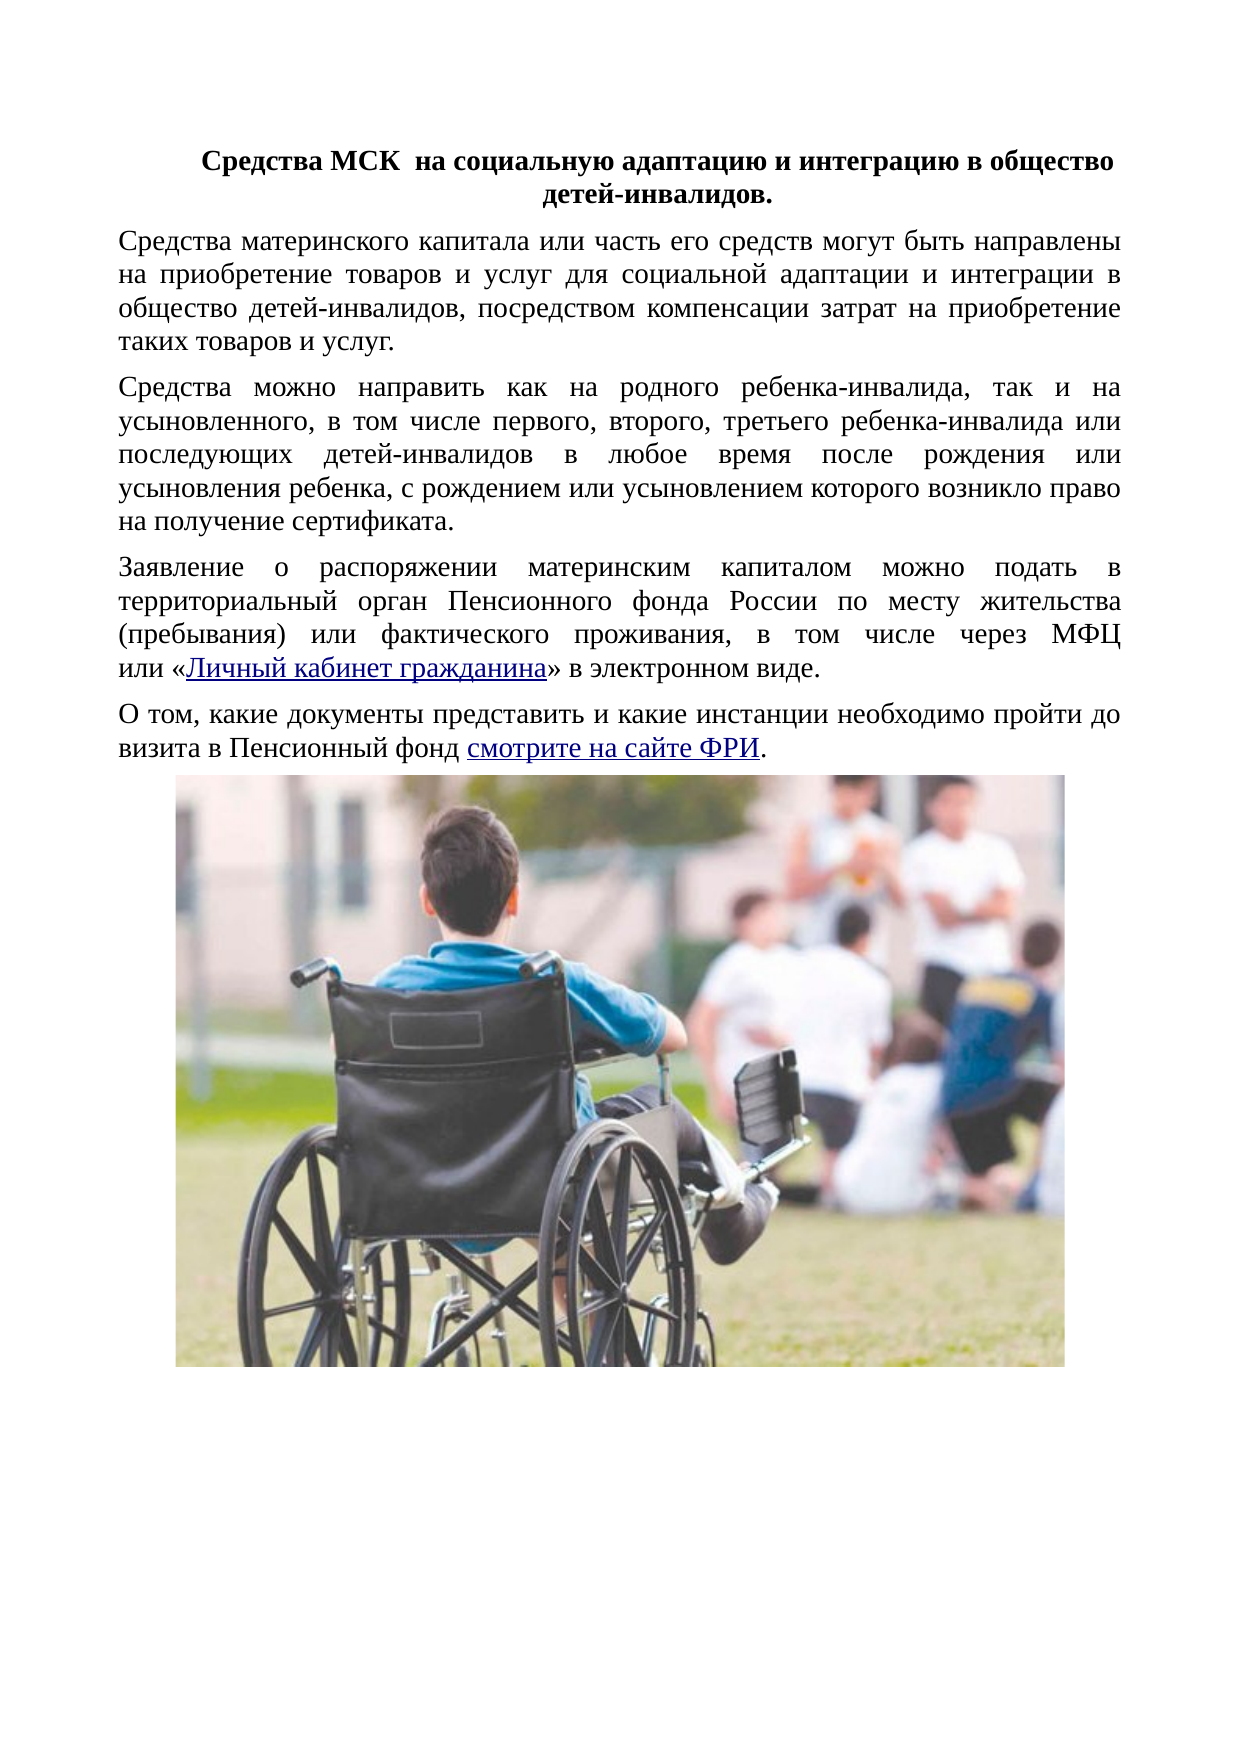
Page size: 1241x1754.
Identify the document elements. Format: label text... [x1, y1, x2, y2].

text Заявление о распоряжении материнским капиталом можно подать в территориальный орган Пенсионного фонда России по месту жительства (пребывания) или фактического проживания, в том числе через МФЦ или «Личный кабинет гражданина» в электронном виде. [118, 549, 1122, 684]
subtitle Средства МСК на социальную адаптацию и интеграцию в общество детей-инвалидов. [164, 143, 1122, 210]
text О том, какие документы представить и какие инстанции необходимо пройти до визита в Пенсионный фонд смотрите на сайте ФРИ. [118, 696, 1122, 763]
picture [175, 775, 1065, 1367]
text Средства можно направить как на родного ребенка-инвалида, так и на усыновленного, в том числе первого, второго, третьего ребенка-инвалида или последующих детей-инвалидов в любое время после рождения или усыновления ребенка, с рождением или усыновлением которого возникло право на получение сертификата. [118, 369, 1122, 537]
text Средства материнского капитала или часть его средств могут быть направлены на приобретение товаров и услуг для социальной адаптации и интеграции в общество детей-инвалидов, посредством компенсации затрат на приобретение таких товаров и услуг. [118, 223, 1122, 357]
